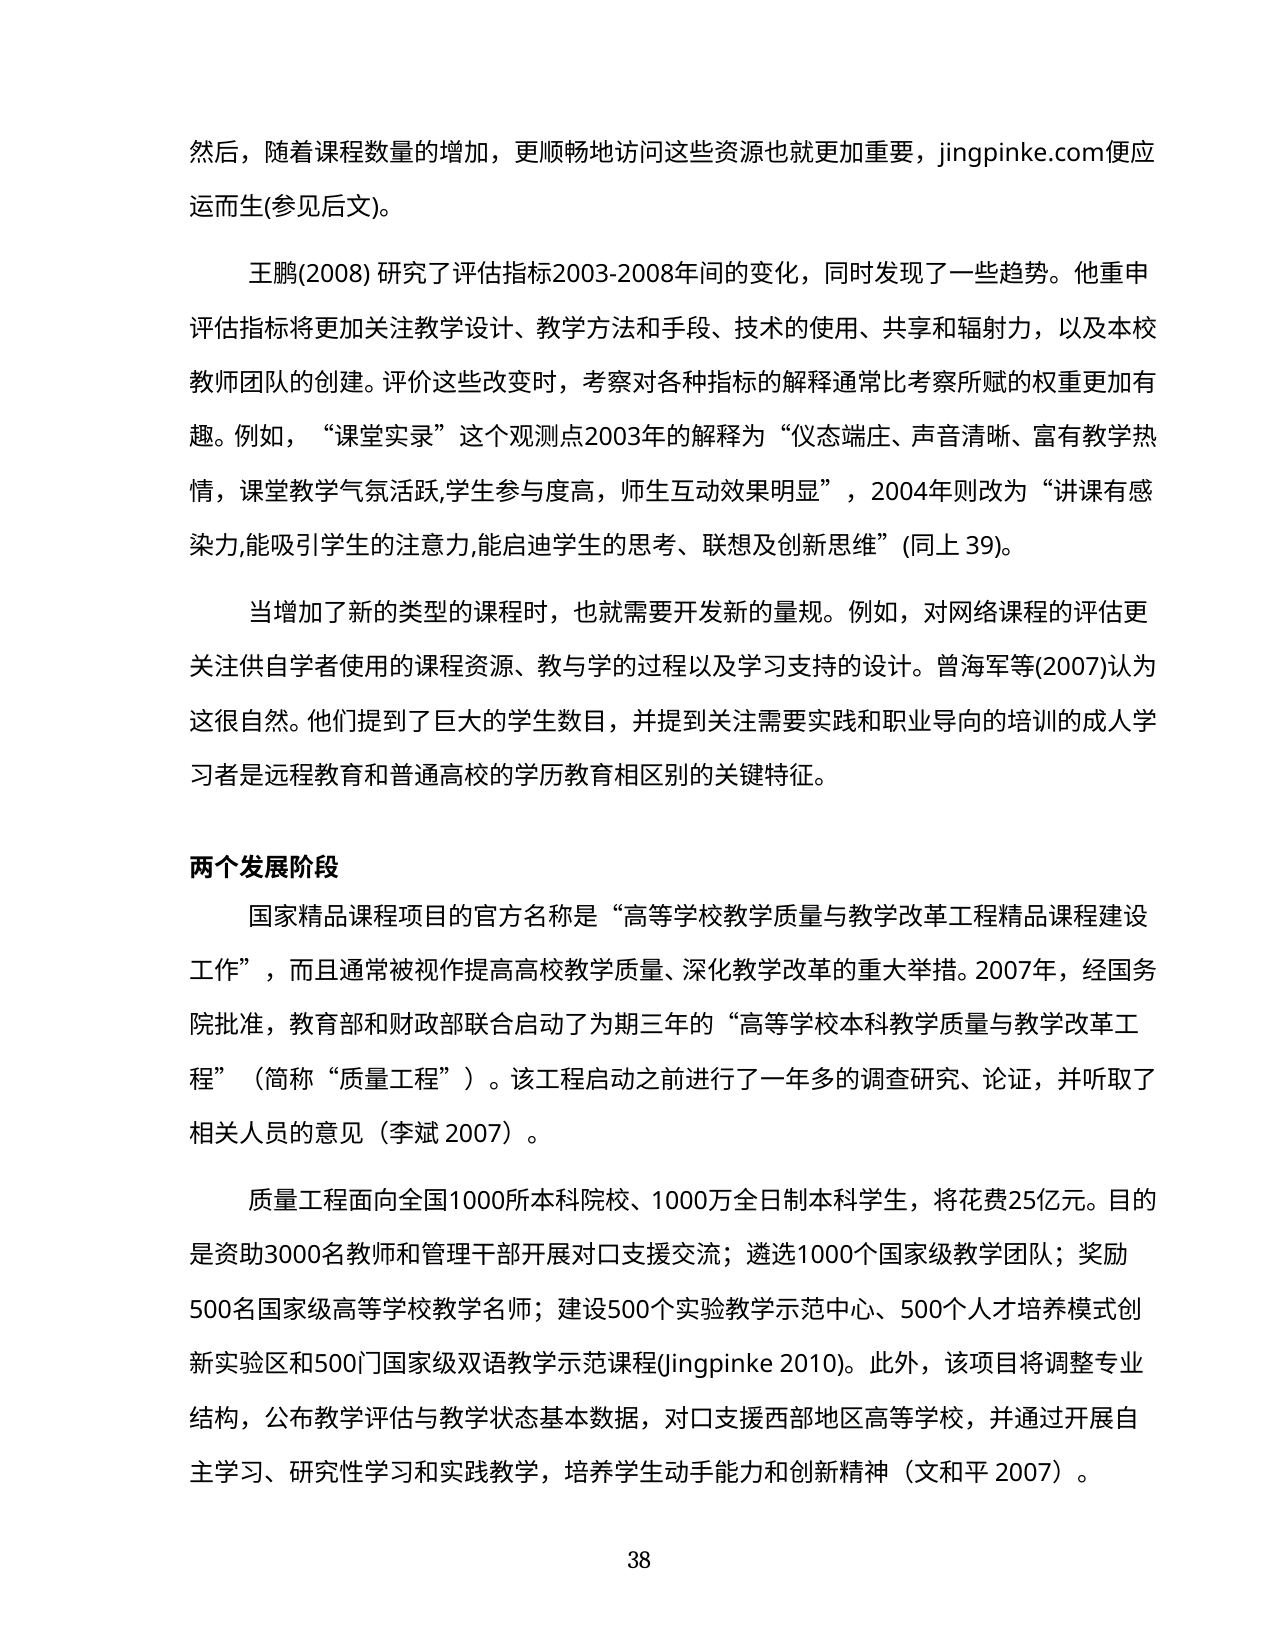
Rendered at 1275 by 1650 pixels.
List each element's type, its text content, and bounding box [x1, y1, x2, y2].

text 王鹏(2008) 研究了评估指标2003-2008年间的变化，同时发现了一些趋势。他重申评估指标将更加关注教学设计、教学方法和手段、技术的使用、共享和辐射力，以及本校教师团队的创建。评价这些改变时，考察对各种指标的解释通常比考察所赋的权重更加有趣。例如，“课堂实录”这个观测点2003年的解释为“仪态端庄、声音清晰、富有教学热情，课堂教学气氛活跃,学生参与度高，师生互动效果明显”，2004年则改为“讲课有感染力,能吸引学生的注意力,能启迪学生的思考、联想及创新思维”(同上 39)。 [189, 254, 1157, 562]
text 质量工程面向全国1000所本科院校、1000万全日制本科学生，将花费25亿元。目的是资助3000名教师和管理干部开展对口支援交流；遴选1000个国家级教学团队；奖励500名国家级高等学校教学名师；建设500个实验教学示范中心、500个人才培养模式创新实验区和500门国家级双语教学示范课程(Jingpinke 2010)。此外，该项目将调整专业结构，公布教学评估与教学状态基本数据，对口支援西部地区高等学校，并通过开展自主学习、研究性学习和实践教学，培养学生动手能力和创新精神（文和平 2007）。 [189, 1181, 1157, 1489]
text 同样，B0提到省里和教育部已经越来越关注共享资源和提供服务。这是自头几年主要关注申请过程以来的一次显著变化。开始没有太多课程，吸引大批高质量的课程是重点。然后，随着课程数量的增加，更顺畅地访问这些资源也就更加重要，jingpinke.com便应运而生(参见后文)。 [189, 132, 1157, 223]
text 国家精品课程项目的官方名称是“高等学校教学质量与教学改革工程精品课程建设工作”，而且通常被视作提高高校教学质量、深化教学改革的重大举措。2007年，经国务院批准，教育部和财政部联合启动了为期三年的“高等学校本科教学质量与教学改革工程”（简称“质量工程”）。该工程启动之前进行了一年多的调查研究、论证，并听取了相关人员的意见（李斌 2007）。 [189, 896, 1157, 1150]
text 当增加了新的类型的课程时，也就需要开发新的量规。例如，对网络课程的评估更关注供自学者使用的课程资源、教与学的过程以及学习支持的设计。曾海军等(2007)认为这很自然。他们提到了巨大的学生数目，并提到关注需要实践和职业导向的培训的成人学习者是远程教育和普通高校的学历教育相区别的关键特征。 [189, 592, 1157, 792]
subtitle 两个发展阶段 [189, 847, 1157, 884]
